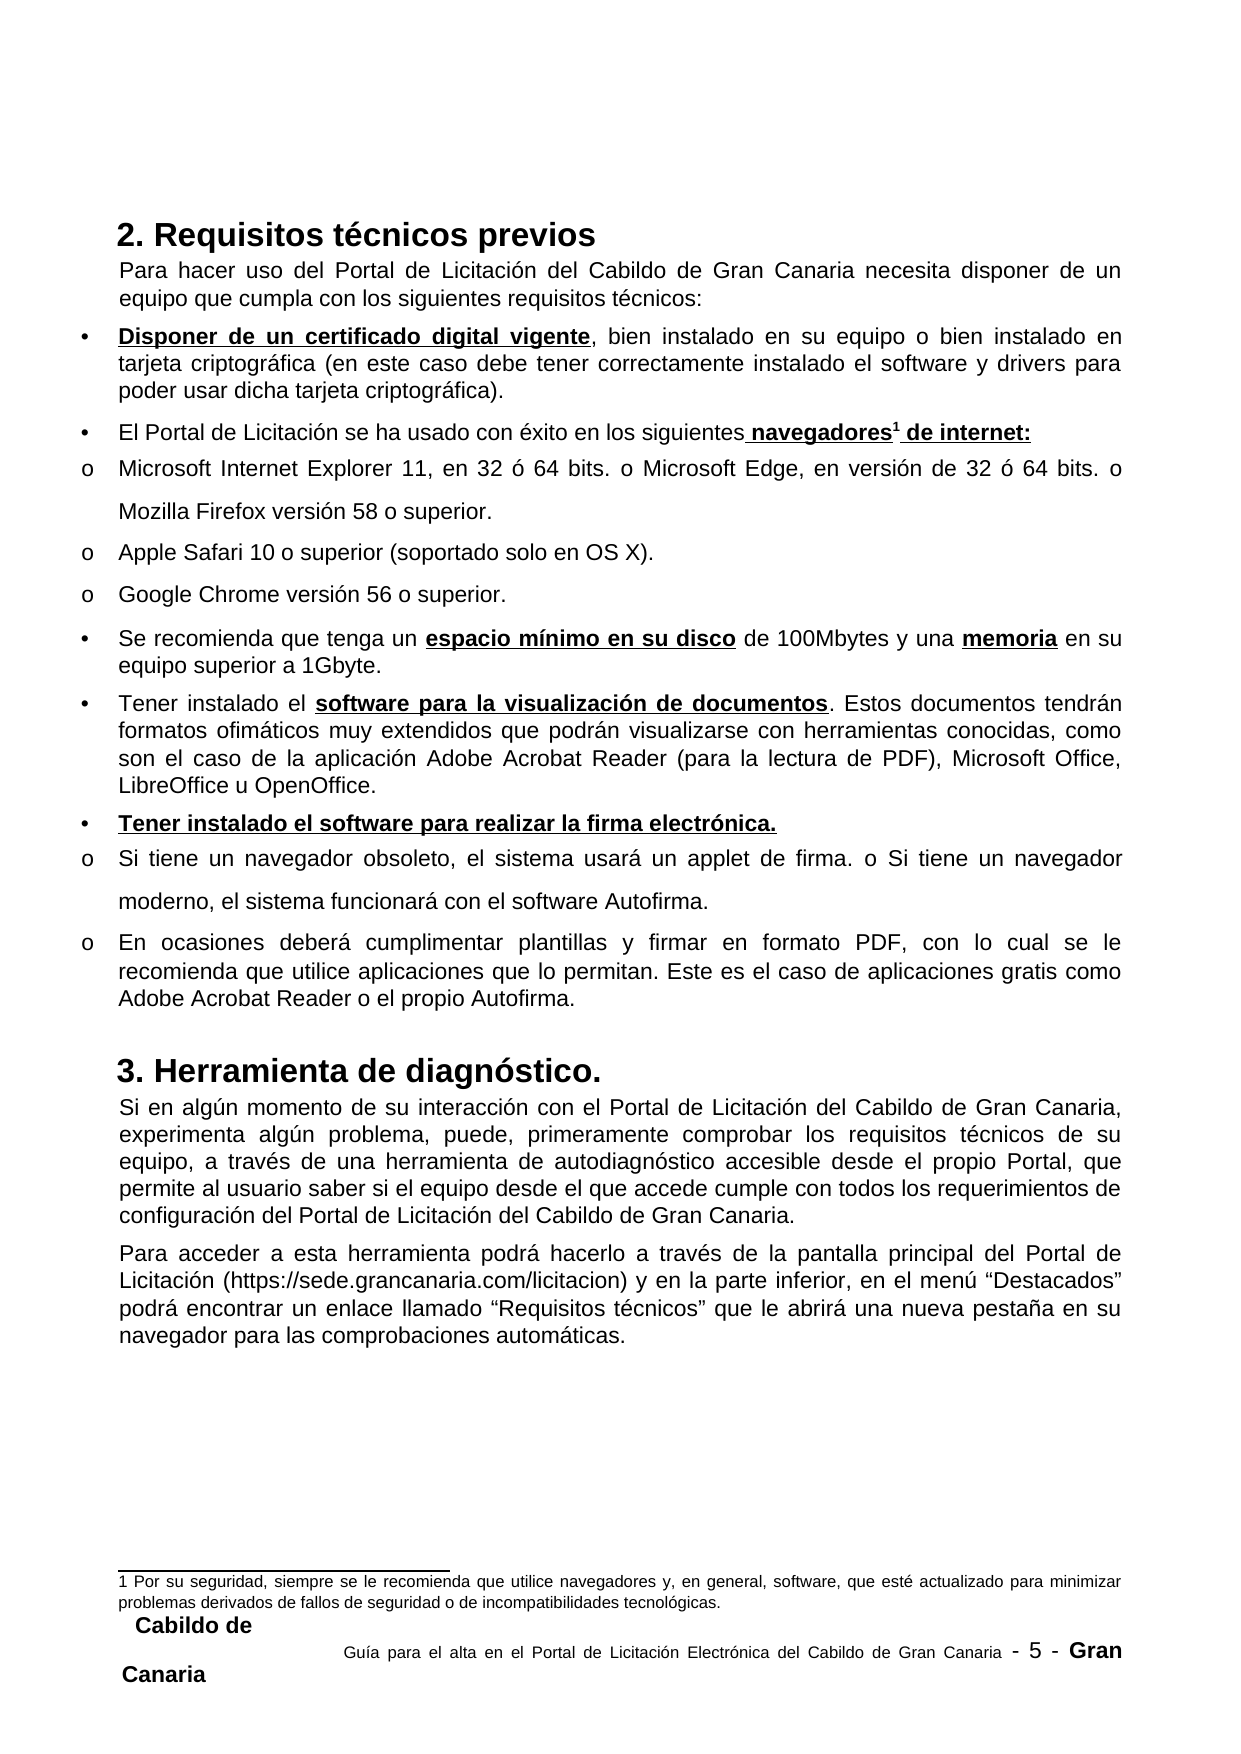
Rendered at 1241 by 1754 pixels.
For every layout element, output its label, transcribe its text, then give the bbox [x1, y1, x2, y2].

list Se recomienda que tenga un espacio mínimo en su disco de 100Mbytes y una memoria en su equipo superior a 1Gbyte. [81, 625, 1122, 678]
list Google Chrome versión 56 o superior. [81, 581, 1122, 609]
text Para hacer uso del Portal de Licitación del Cabildo de Gran Canaria necesita disponer de un equipo que cumpla con los siguientes requisitos técnicos: [119, 257, 1122, 311]
list Tener instalado el software para realizar la firma electrónica. [81, 810, 1122, 836]
list Disponer de un certificado digital vigente, bien instalado en su equipo o bien instalado en tarjeta criptográfica (en este caso debe tener correctamente instalado el software y drivers para poder usar dicha tarjeta criptográfica). [81, 323, 1122, 403]
list Apple Safari 10 o superior (soportado solo en OS X). [81, 539, 1122, 567]
text Para acceder a esta herramienta podrá hacerlo a través de la pantalla principal del Portal de Licitación (https://sede.grancanaria.com/licitacion) y en la parte inferior, en el menú “Destacados” podrá encontrar un enlace llamado “Requisitos técnicos” que le abrirá una nueva pestaña en su navegador para las comprobaciones automáticas. [119, 1240, 1122, 1348]
list Si tiene un navegador obsoleto, el sistema usará un applet de firma. o Si tiene un navegador moderno, el sistema funcionará con el software Autofirma. [81, 845, 1122, 914]
text Si en algún momento de su interacción con el Portal de Licitación del Cabildo de Gran Canaria, experimenta algún problema, puede, primeramente comprobar los requisitos técnicos de su equipo, a través de una herramienta de autodiagnóstico accesible desde el propio Portal, que permite al usuario saber si el equipo desde el que accede cumple con todos los requerimientos de configuración del Portal de Licitación del Cabildo de Gran Canaria. [119, 1093, 1122, 1228]
list Tener instalado el software para la visualización de documentos. Estos documentos tendrán formatos ofimáticos muy extendidos que podrán visualizarse con herramientas conocidas, como son el caso de la aplicación Adobe Acrobat Reader (para la lectura de PDF), Microsoft Office, LibreOffice u OpenOffice. [81, 690, 1122, 798]
list Microsoft Internet Explorer 11, en 32 ó 64 bits. o Microsoft Edge, en versión de 32 ó 64 bits. o Mozilla Firefox versión 58 o superior. [81, 455, 1122, 524]
subtitle Requisitos técnicos previos [116, 215, 1122, 253]
list El Portal de Licitación se ha usado con éxito en los siguientes navegadores de internet: [81, 419, 1122, 446]
list Por su seguridad, siempre se le recomienda que utilice navegadores y, en general, software, que esté actualizado para minimizar problemas derivados de fallos de seguridad o de incompatibilidades tecnológicas. [118, 1571, 1122, 1612]
list En ocasiones deberá cumplimentar plantillas y firmar en formato PDF, con lo cual se le recomienda que utilice aplicaciones que lo permitan. Este es el caso de aplicaciones gratis como Adobe Acrobat Reader o el propio Autofirma. [81, 928, 1122, 1011]
subtitle Herramienta de diagnóstico. [116, 1051, 1122, 1090]
